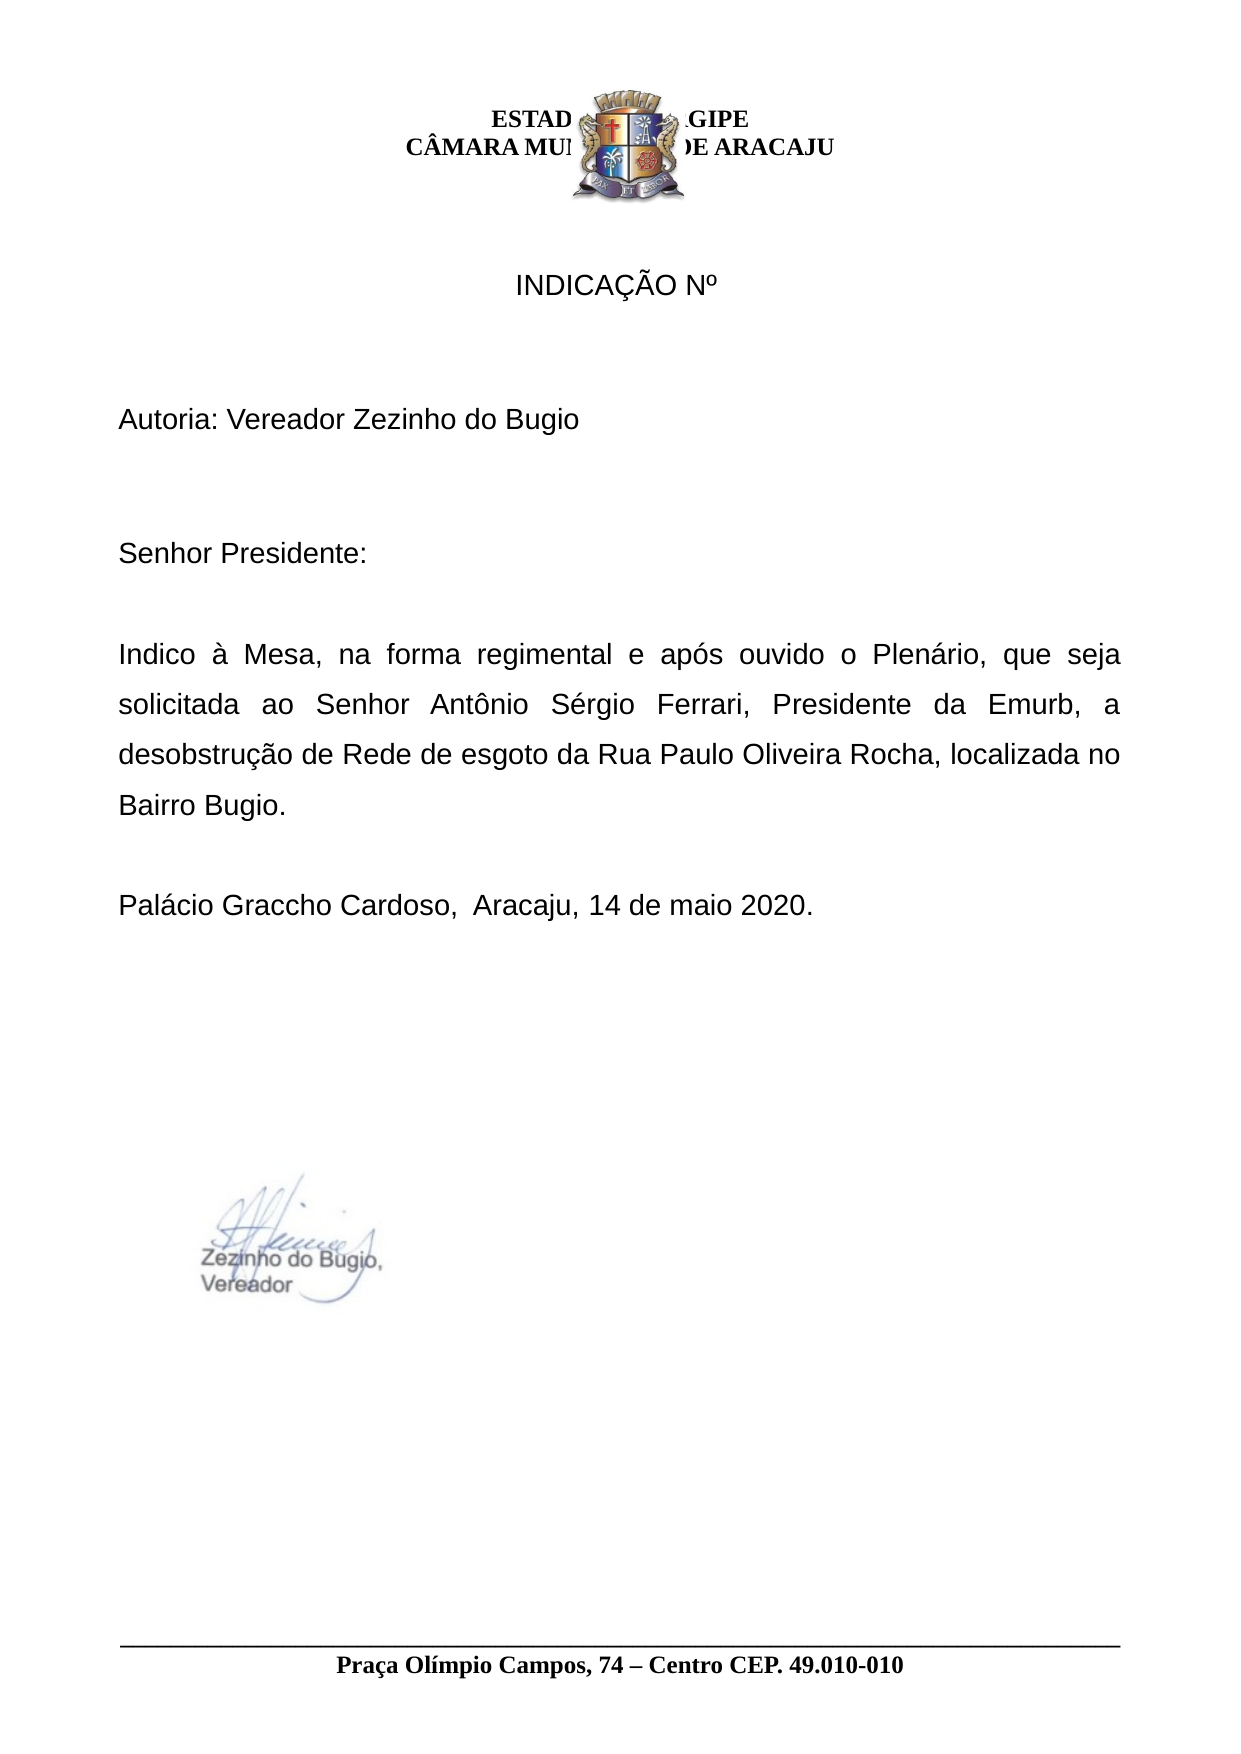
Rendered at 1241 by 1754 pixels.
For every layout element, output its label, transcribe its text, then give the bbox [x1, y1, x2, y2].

text Autoria: Vereador Zezinho do Bugio [118, 402, 1122, 436]
text Senhor Presidente: [118, 536, 1122, 570]
text INDICAÇÃO Nº [118, 268, 1122, 301]
text Indico à Mesa, na forma regimental e após ouvido o Plenário, que seja solicitada ao Senhor Antônio Sérgio Ferrari, Presidente da Emurb, a desobstrução de Rede de esgoto da Rua Paulo Oliveira Rocha, localizada no Bairro Bugio. [118, 637, 1122, 821]
text Palácio Graccho Cardoso, Aracaju, 14 de maio 2020. [118, 888, 1122, 922]
